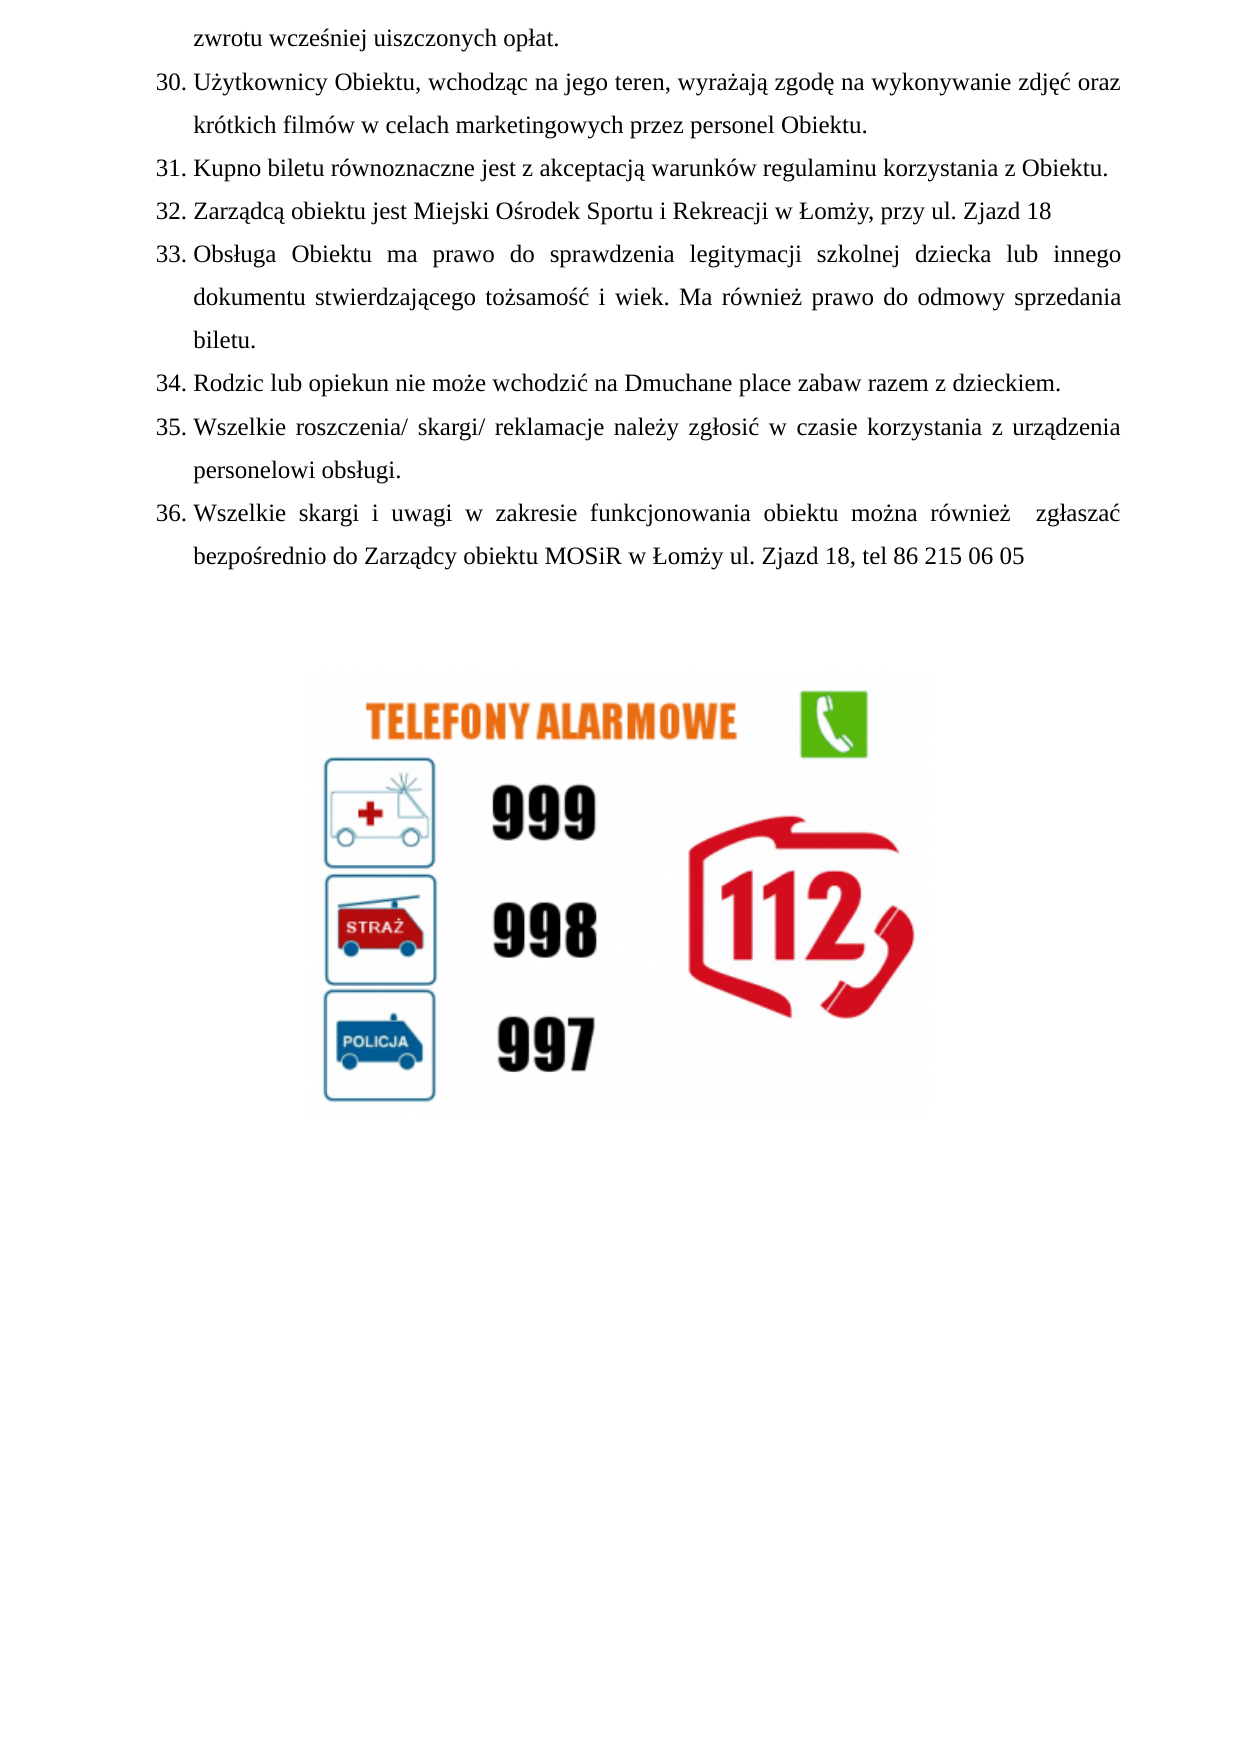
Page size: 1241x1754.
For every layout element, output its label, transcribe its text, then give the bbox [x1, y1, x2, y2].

list Użytkownicy Obiektu, wchodząc na jego teren, wyrażają zgodę na wykonywanie zdjęć oraz krótkich filmów w celach marketingowych przez personel Obiektu. [156, 67, 1122, 138]
list Wszelkie roszczenia/ skargi/ reklamacje należy zgłosić w czasie korzystania z urządzenia personelowi obsługi. [156, 412, 1122, 483]
list Rodzic lub opiekun nie może wchodzić na Dmuchane place zabaw razem z dzieckiem. [156, 368, 1122, 397]
list Zarządcą obiektu jest Miejski Ośrodek Sportu i Rekreacji w Łomży, przy ul. Zjazd 18 [156, 196, 1122, 225]
picture [307, 670, 933, 1119]
list Kupno biletu równoznaczne jest z akceptacją warunków regulaminu korzystania z Obiektu. [156, 153, 1122, 182]
list Wszelkie skargi i uwagi w zakresie funkcjonowania obiektu można również zgłaszać bezpośrednio do Zarządcy obiektu MOSiR w Łomży ul. Zjazd 18, tel 86 215 06 05 [156, 498, 1122, 570]
list zwrotu wcześniej uiszczonych opłat. [156, 23, 1122, 52]
list Obsługa Obiektu ma prawo do sprawdzenia legitymacji szkolnej dziecka lub innego dokumentu stwierdzającego tożsamość i wiek. Ma również prawo do odmowy sprzedania biletu. [156, 239, 1122, 354]
